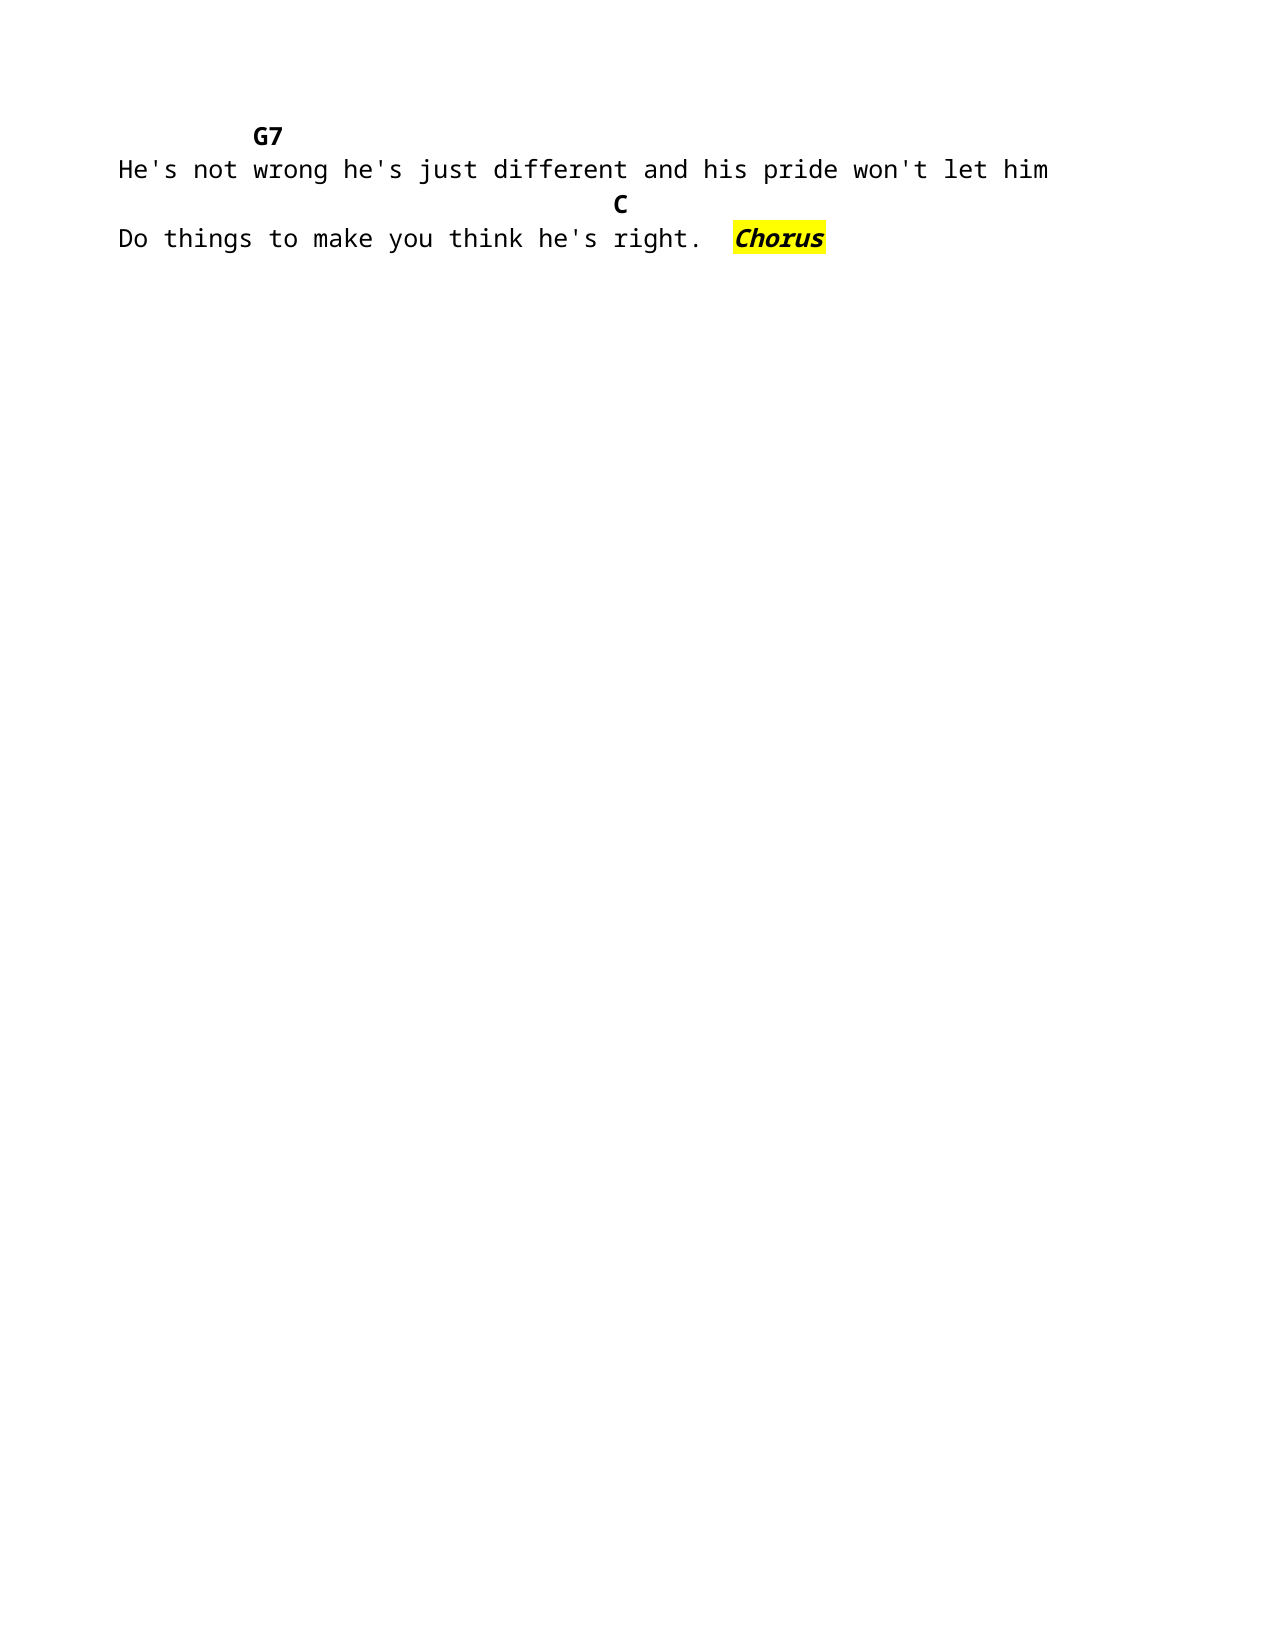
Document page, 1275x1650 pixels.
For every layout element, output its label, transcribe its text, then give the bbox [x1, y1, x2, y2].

text He's not wrong he's just different and his pride won't let him [118, 152, 1157, 186]
text C [118, 186, 1157, 220]
text G7 [118, 118, 1157, 152]
text Do things to make you think he's right. Chorus [118, 220, 1157, 254]
